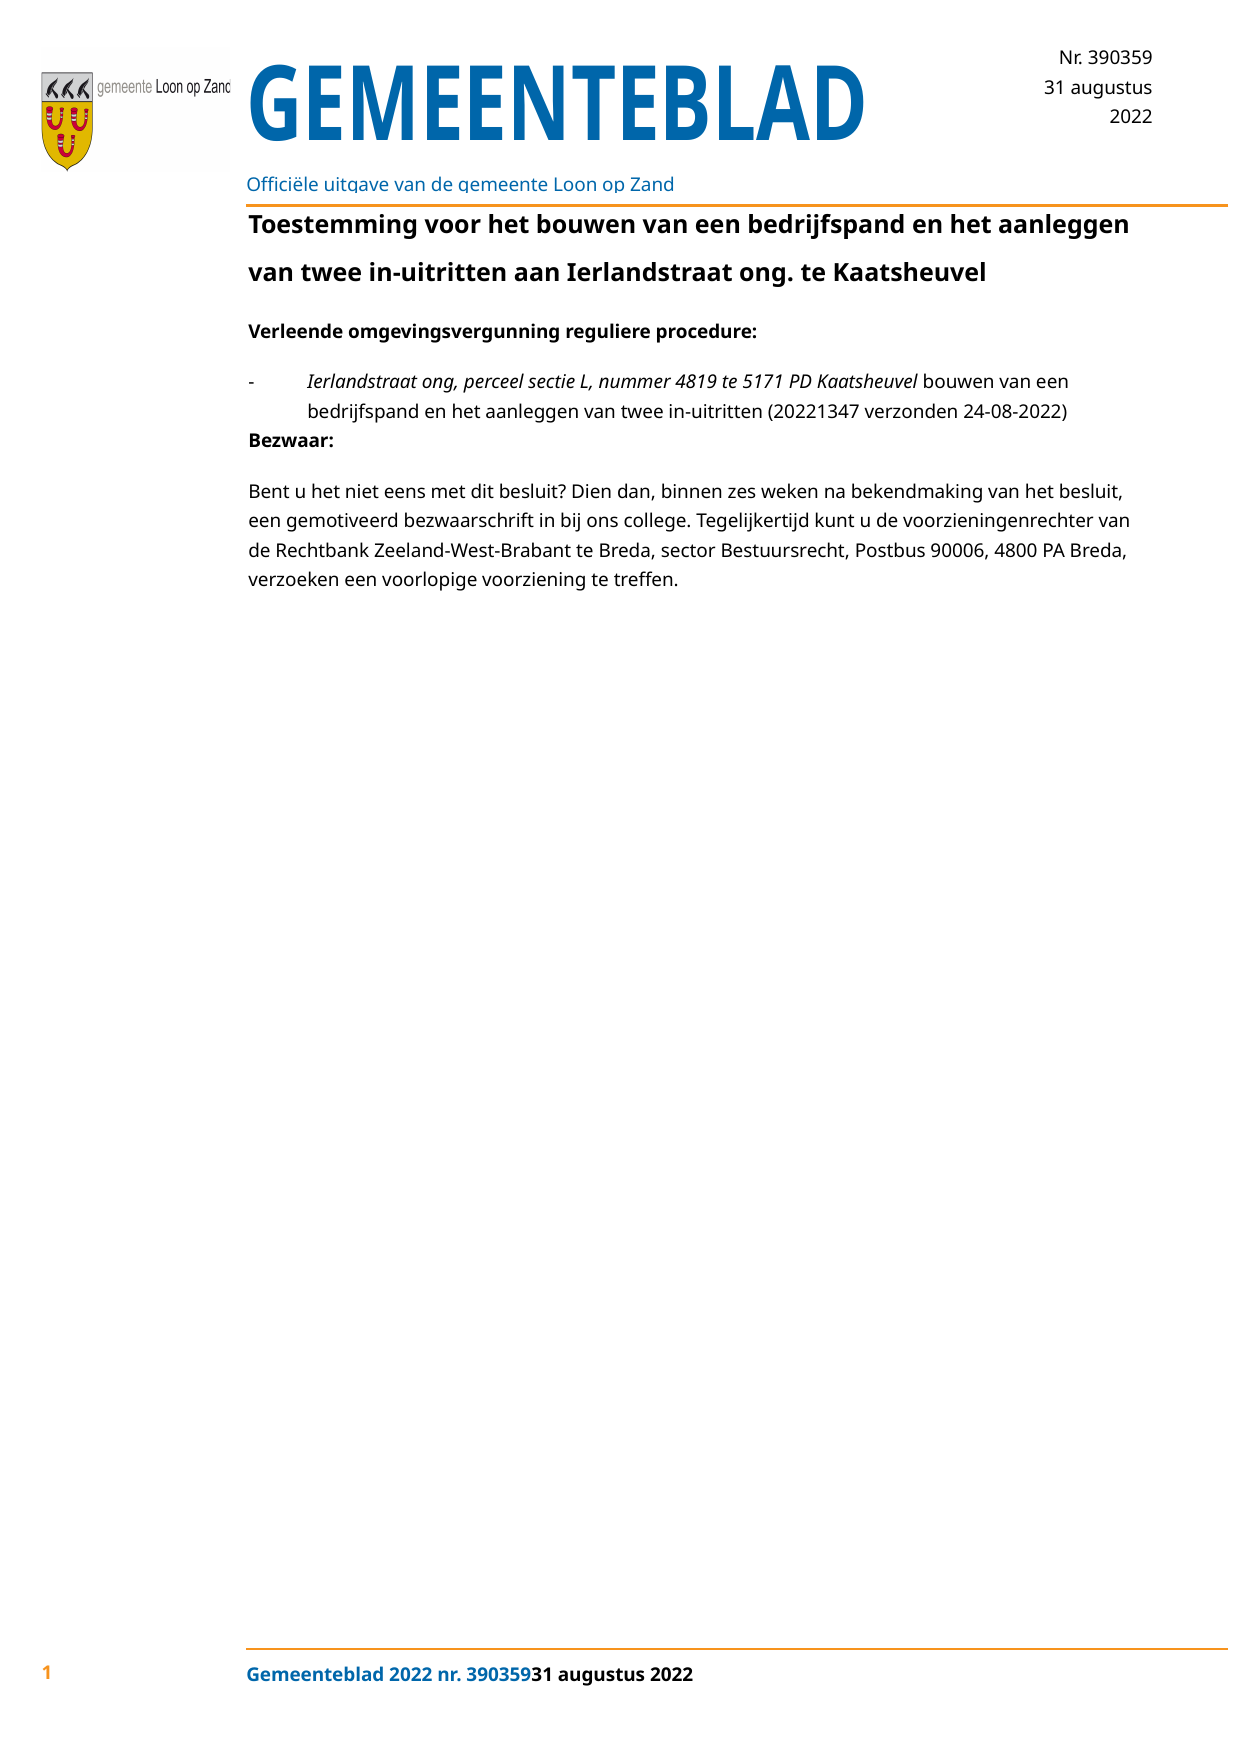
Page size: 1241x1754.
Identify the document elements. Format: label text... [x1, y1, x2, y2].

list Ierlandstraat ong, perceel sectie L, nummer 4819 te 5171 PD Kaatsheuvel bouwen van een bedrijfspand en het aanleggen van twee in-uitritten (20221347 verzonden 24-08-2022) [248, 368, 1152, 424]
text Bezwaar: [248, 427, 1152, 453]
text Toestemming voor het bouwen van een bedrijfspand en het aanleggen van twee in-uitritten aan Ierlandstraat ong. te Kaatsheuvel [248, 207, 1152, 288]
picture [41, 47, 231, 172]
text Bent u het niet eens met dit besluit? Dien dan, binnen zes weken na bekendmaking van het besluit, een gemotiveerd bezwaarschrift in bij ons college. Tegelijkertijd kunt u de voorzieningenrechter van de Rechtbank Zeeland-West-Brabant te Breda, sector Bestuursrecht, Postbus 90006, 4800 PA Breda, verzoeken een voorlopige voorziening te treffen. [248, 478, 1152, 592]
text Verleende omgevingsvergunning reguliere procedure: [248, 318, 1152, 344]
